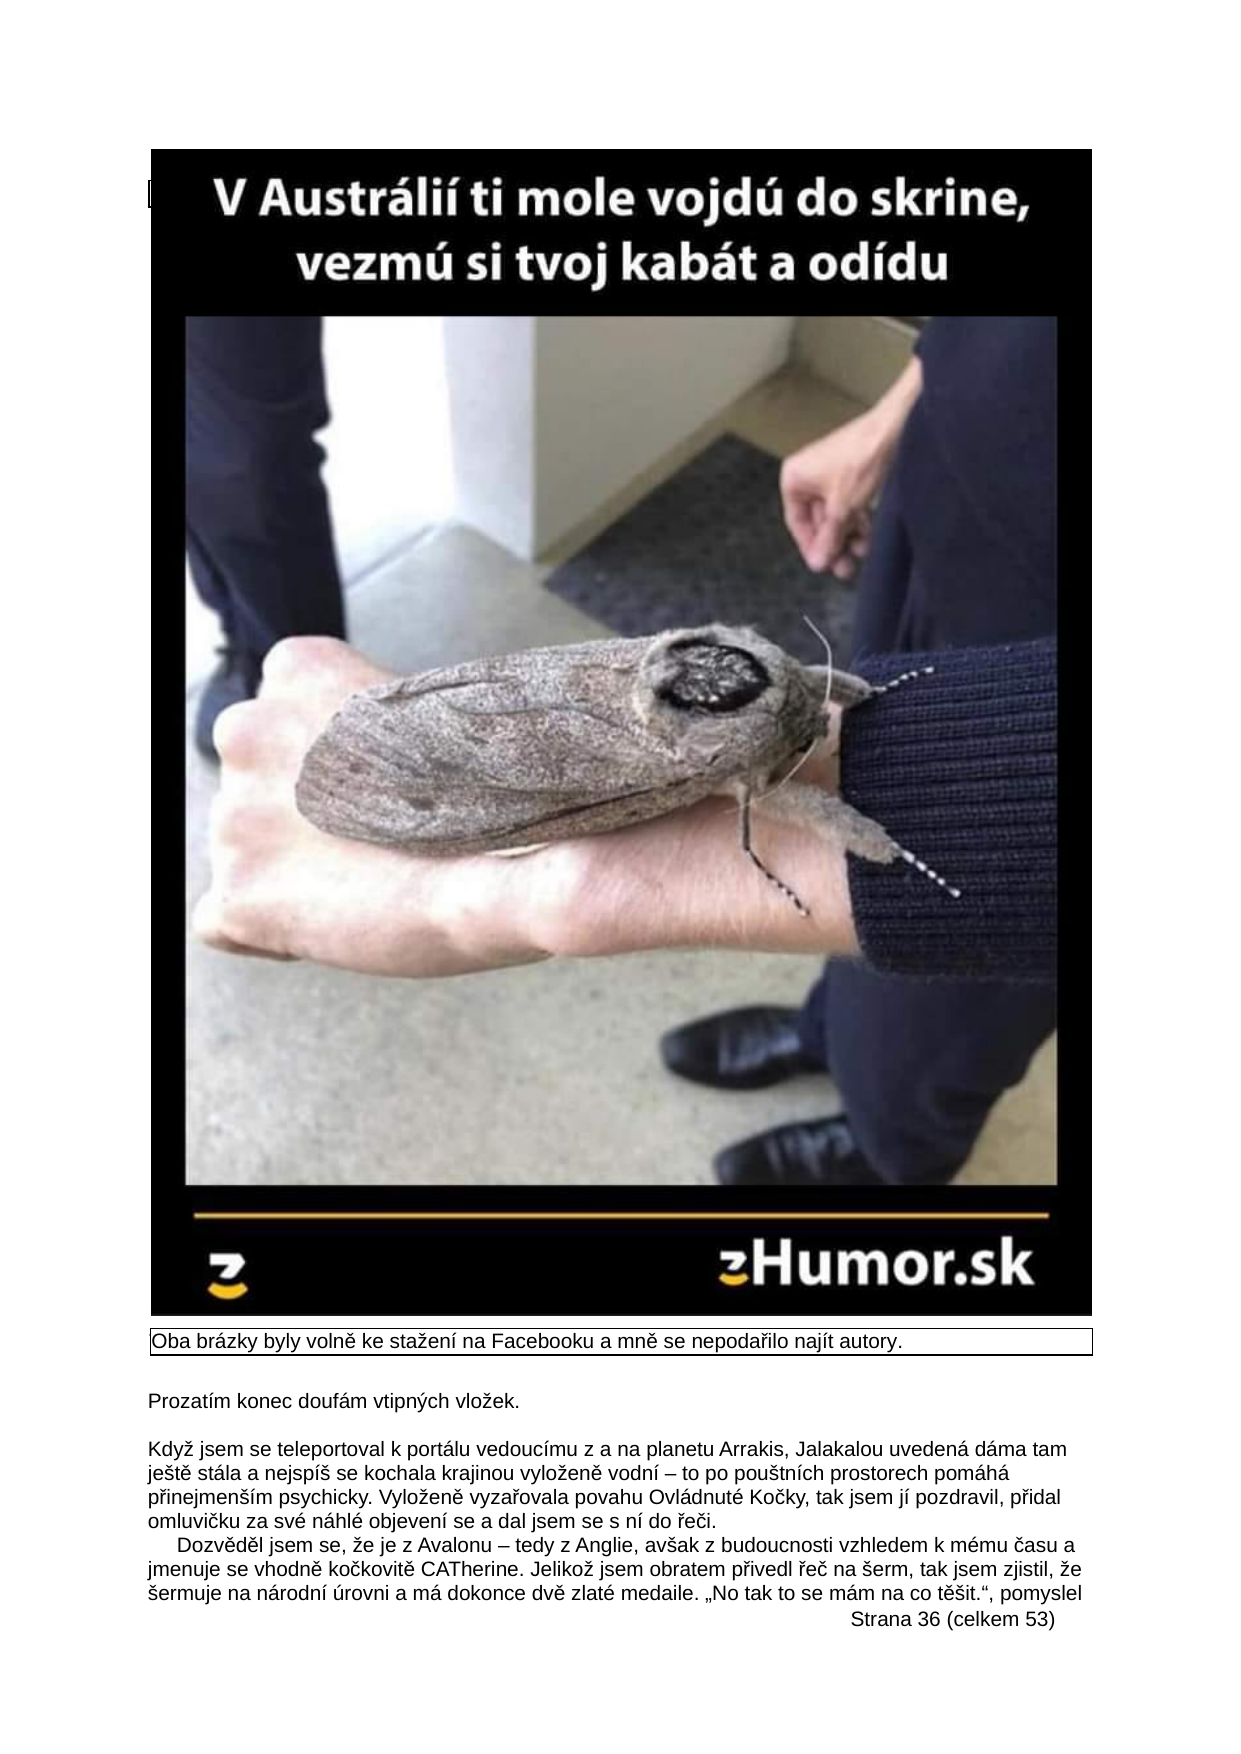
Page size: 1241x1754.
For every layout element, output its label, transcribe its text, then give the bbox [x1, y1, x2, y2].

text Když jsem se teleportoval k portálu vedoucímu z a na planetu Arrakis, Jalakalou uvedená dáma tam ještě stála a nejspíš se kochala krajinou vyloženě vodní – to po pouštních prostorech pomáhá přinejmenším psychicky. Vyloženě vyzařovala povahu Ovládnuté Kočky, tak jsem jí pozdravil, přidal omluvičku za své náhlé objevení se a dal jsem se s ní do řeči. [148, 1437, 1093, 1533]
picture [151, 151, 1091, 1314]
text Prozatím konec doufám vtipných vložek. [148, 1389, 1093, 1413]
text . [148, 219, 1093, 1341]
text Oba brázky byly volně ke stažení na Facebooku a mně se nepodařilo najít autory. [151, 1329, 1092, 1353]
text Dozvěděl jsem se, že je z Avalonu – tedy z Anglie, avšak z budoucnosti vzhledem k mému času a jmenuje se vhodně kočkovitě CATherine. Jelikož jsem obratem přivedl řeč na šerm, tak jsem zjistil, že šermuje na národní úrovni a má dokonce dvě zlaté medaile. „No tak to se mám na co těšit.“, pomyslel [148, 1533, 1093, 1605]
